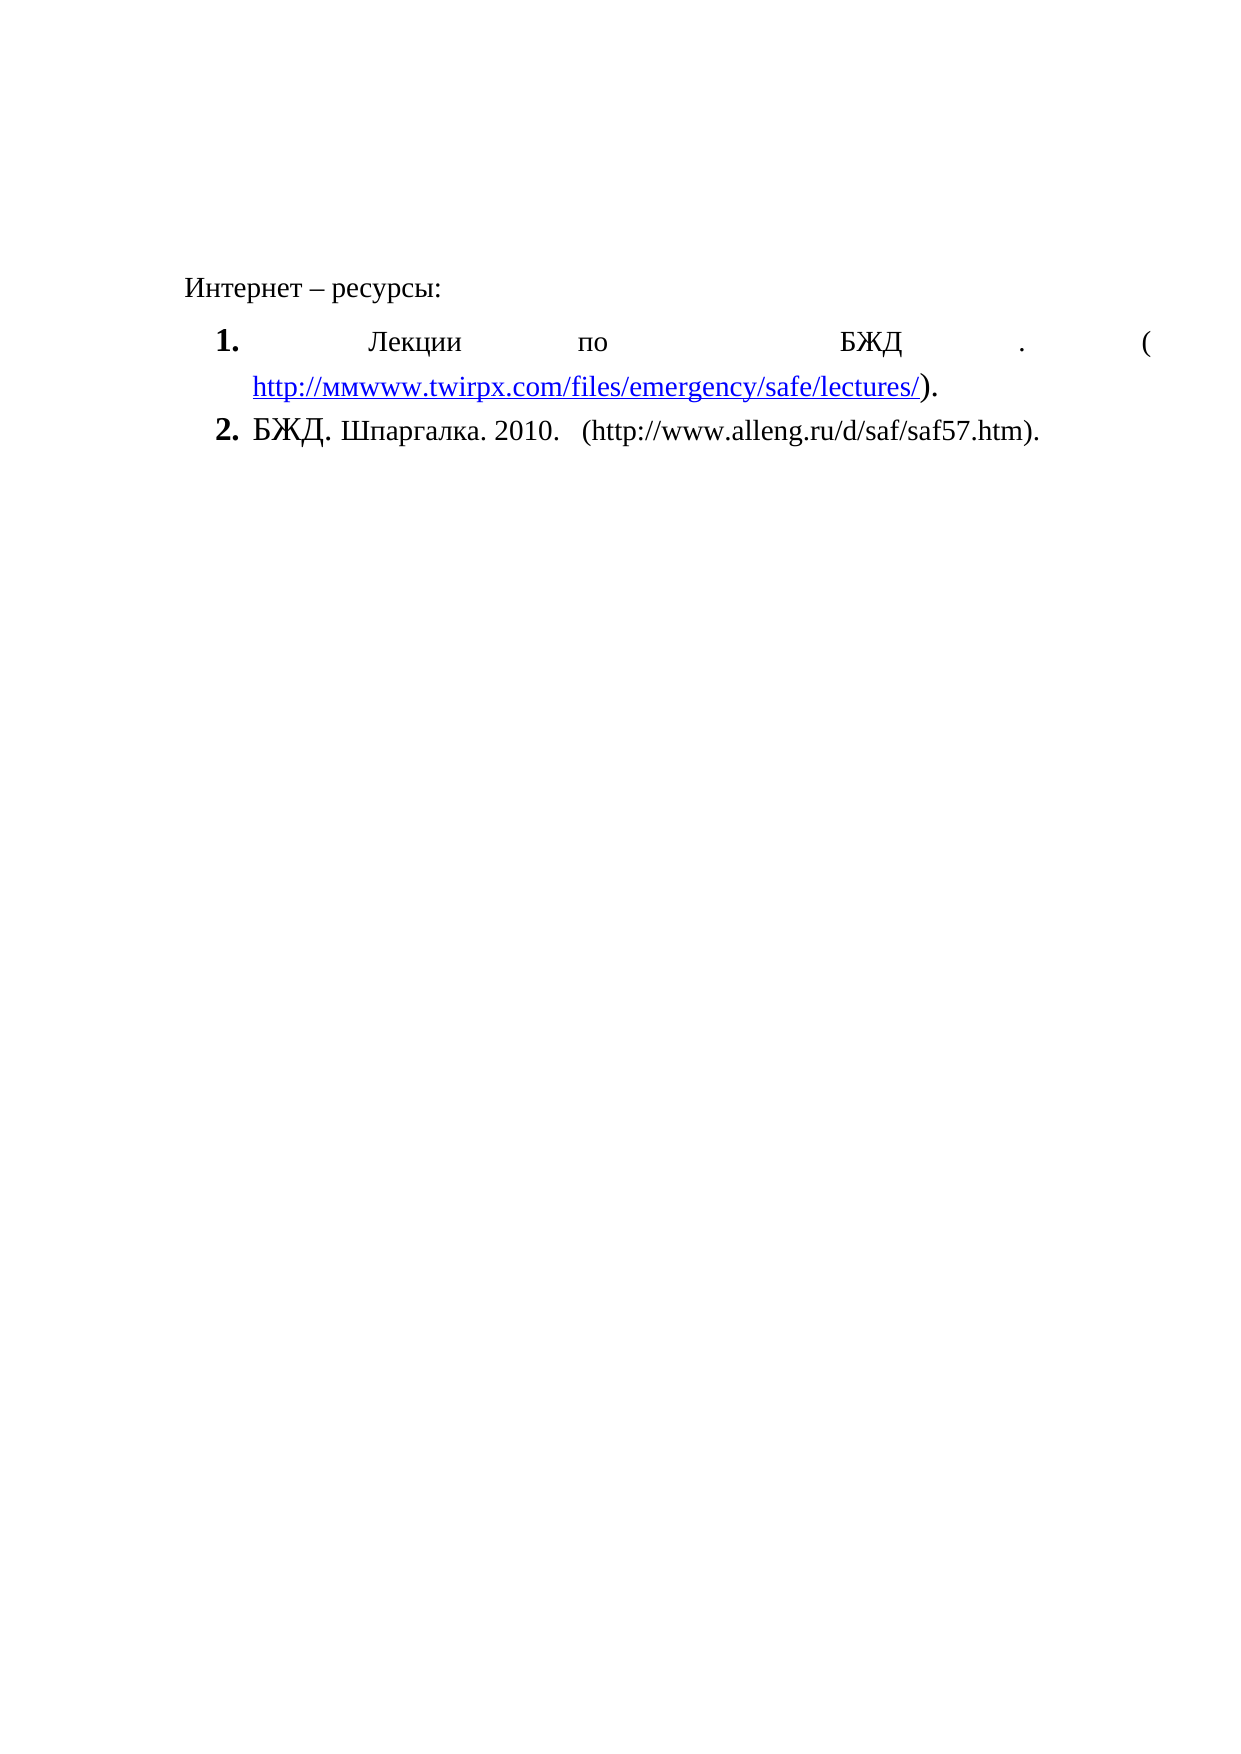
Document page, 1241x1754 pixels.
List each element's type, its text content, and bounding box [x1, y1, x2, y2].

text Интернет – ресурсы: [184, 270, 1152, 304]
list БЖД. Шпаргалка. 2010. (http://www.alleng.ru/d/saf/saf57.htm). [215, 409, 1152, 447]
list Лекции по БЖД . ( http://ммwww.twirpx.com/files/emergency/safe/lectures/). [215, 321, 1152, 403]
